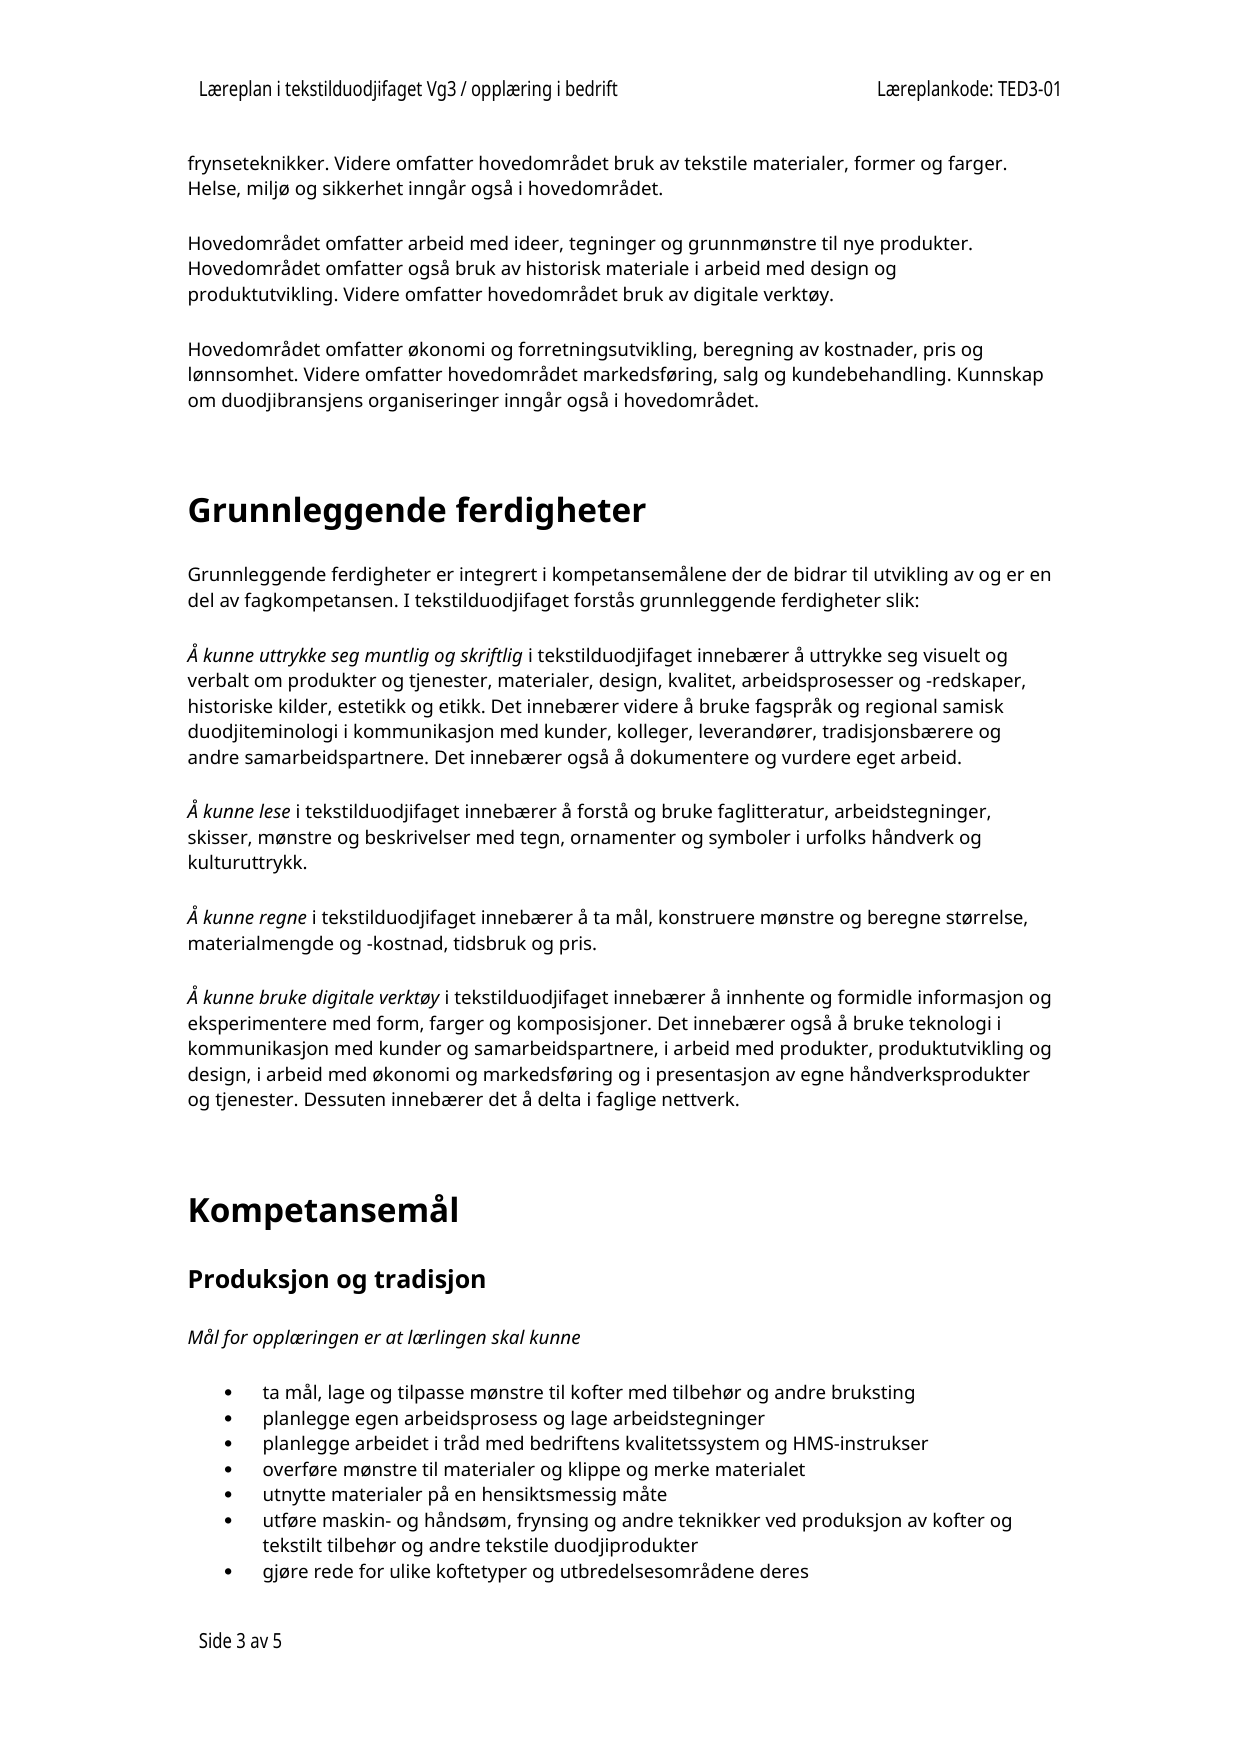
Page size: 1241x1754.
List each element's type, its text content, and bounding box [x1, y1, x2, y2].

text Hovedområdet omfatter arbeid med ideer, tegninger og grunnmønstre til nye produkter. Hovedområdet omfatter også bruk av historisk materiale i arbeid med design og produktutvikling. Videre omfatter hovedområdet bruk av digitale verktøy. [839, 230, 1053, 307]
text Å kunne bruke digitale verktøy i tekstilduodjifaget innebærer å innhente og formidle informasjon og eksperimentere med form, farger og komposisjoner. Det innebærer også å bruke teknologi i kommunikasjon med kunder og samarbeidspartnere, i arbeid med produkter, produktutvikling og design, i arbeid med økonomi og markedsføring og i presentasjon av egne håndverksprodukter og tjenester. Dessuten innebærer det å delta i faglige nettverk. [187, 984, 1053, 1112]
text Å kunne lese i tekstilduodjifaget innebærer å forstå og bruke faglitteratur, arbeidstegninger, skisser, mønstre og beskrivelser med tegn, ornamenter og symboler i urfolks håndverk og kulturuttrykk. [312, 799, 1053, 875]
list utføre maskin- og håndsøm, frynsing og andre teknikker ved produksjon av kofter og tekstilt tilbehør og andre tekstile duodjiprodukter [225, 1507, 1053, 1558]
list utnytte materialer på en hensiktsmessig måte [667, 1481, 1053, 1507]
list planlegge arbeidet i tråd med bedriftens kvalitetssystem og HMS-instrukser [929, 1430, 1053, 1456]
subtitle Kompetansemål [468, 1141, 1053, 1232]
text Å kunne uttrykke seg muntlig og skriftlig i tekstilduodjifaget innebærer å uttrykke seg visuelt og verbalt om produkter og tjenester, materialer, design, kvalitet, arbeidsprosesser og -redskaper, historiske kilder, estetikk og etikk. Det innebærer videre å bruke fagspråk og regional samisk duodjiteminologi i kommunikasjon med kunder, kolleger, leverandører, tradisjonsbærere og andre samarbeidspartnere. Det innebærer også å dokumentere og vurdere eget arbeid. [187, 642, 1053, 769]
text Hovedområdet omfatter økonomi og forretningsutvikling, beregning av kostnader, pris og lønnsomhet. Videre omfatter hovedområdet markedsføring, salg og kundebehandling. Kunnskap om duodjibransjens organiseringer inngår også i hovedområdet. [759, 336, 1053, 412]
list gjøre rede for ulike koftetyper og utbredelsesområdene deres [814, 1558, 1053, 1583]
list ta mål, lage og tilpasse mønstre til kofter med tilbehør og andre bruksting [921, 1379, 1053, 1405]
text Mål for opplæringen er at lærlingen skal kunne [187, 1324, 1053, 1350]
text Hovedområdet omfatter produksjon av tradisjonelle kofter med tilbehør fra egen region på tvers av landegrensene, samt prøving og tilpassing av målsydde kofter. Videre omfatter hovedområdet kunnskap om tradisjonelle kofter fra andre regioner. Produksjon av bruksting fra egen region, kunnskap om produktenes historie og kunnskap om bruksting fra andre regioner hører også til hovedområdet. Hovedområdet omfatter bruk av ulike søm-, monterings-, presse- og frynseteknikker. Videre omfatter hovedområdet bruk av tekstile materialer, former og farger. Helse, miljø og sikkerhet inngår også i hovedområdet. [663, 150, 1053, 201]
subtitle Grunnleggende ferdigheter [655, 442, 1053, 532]
list planlegge egen arbeidsprosess og lage arbeidstegninger [765, 1405, 1053, 1430]
list overføre mønstre til materialer og klippe og merke materialet [806, 1456, 1053, 1481]
subtitle Produksjon og tradisjon [487, 1261, 1053, 1295]
text Å kunne regne i tekstilduodjifaget innebærer å ta mål, konstruere mønstre og beregne størrelse, materialmengde og -kostnad, tidsbruk og pris. [602, 904, 1053, 955]
text Grunnleggende ferdigheter er integrert i kompetansemålene der de bidrar til utvikling av og er en del av fagkompetansen. I tekstilduodjifaget forstås grunnleggende ferdigheter slik: [920, 562, 1053, 613]
list utnytte materialer på en hensiktsmessig måte [225, 1481, 263, 1507]
